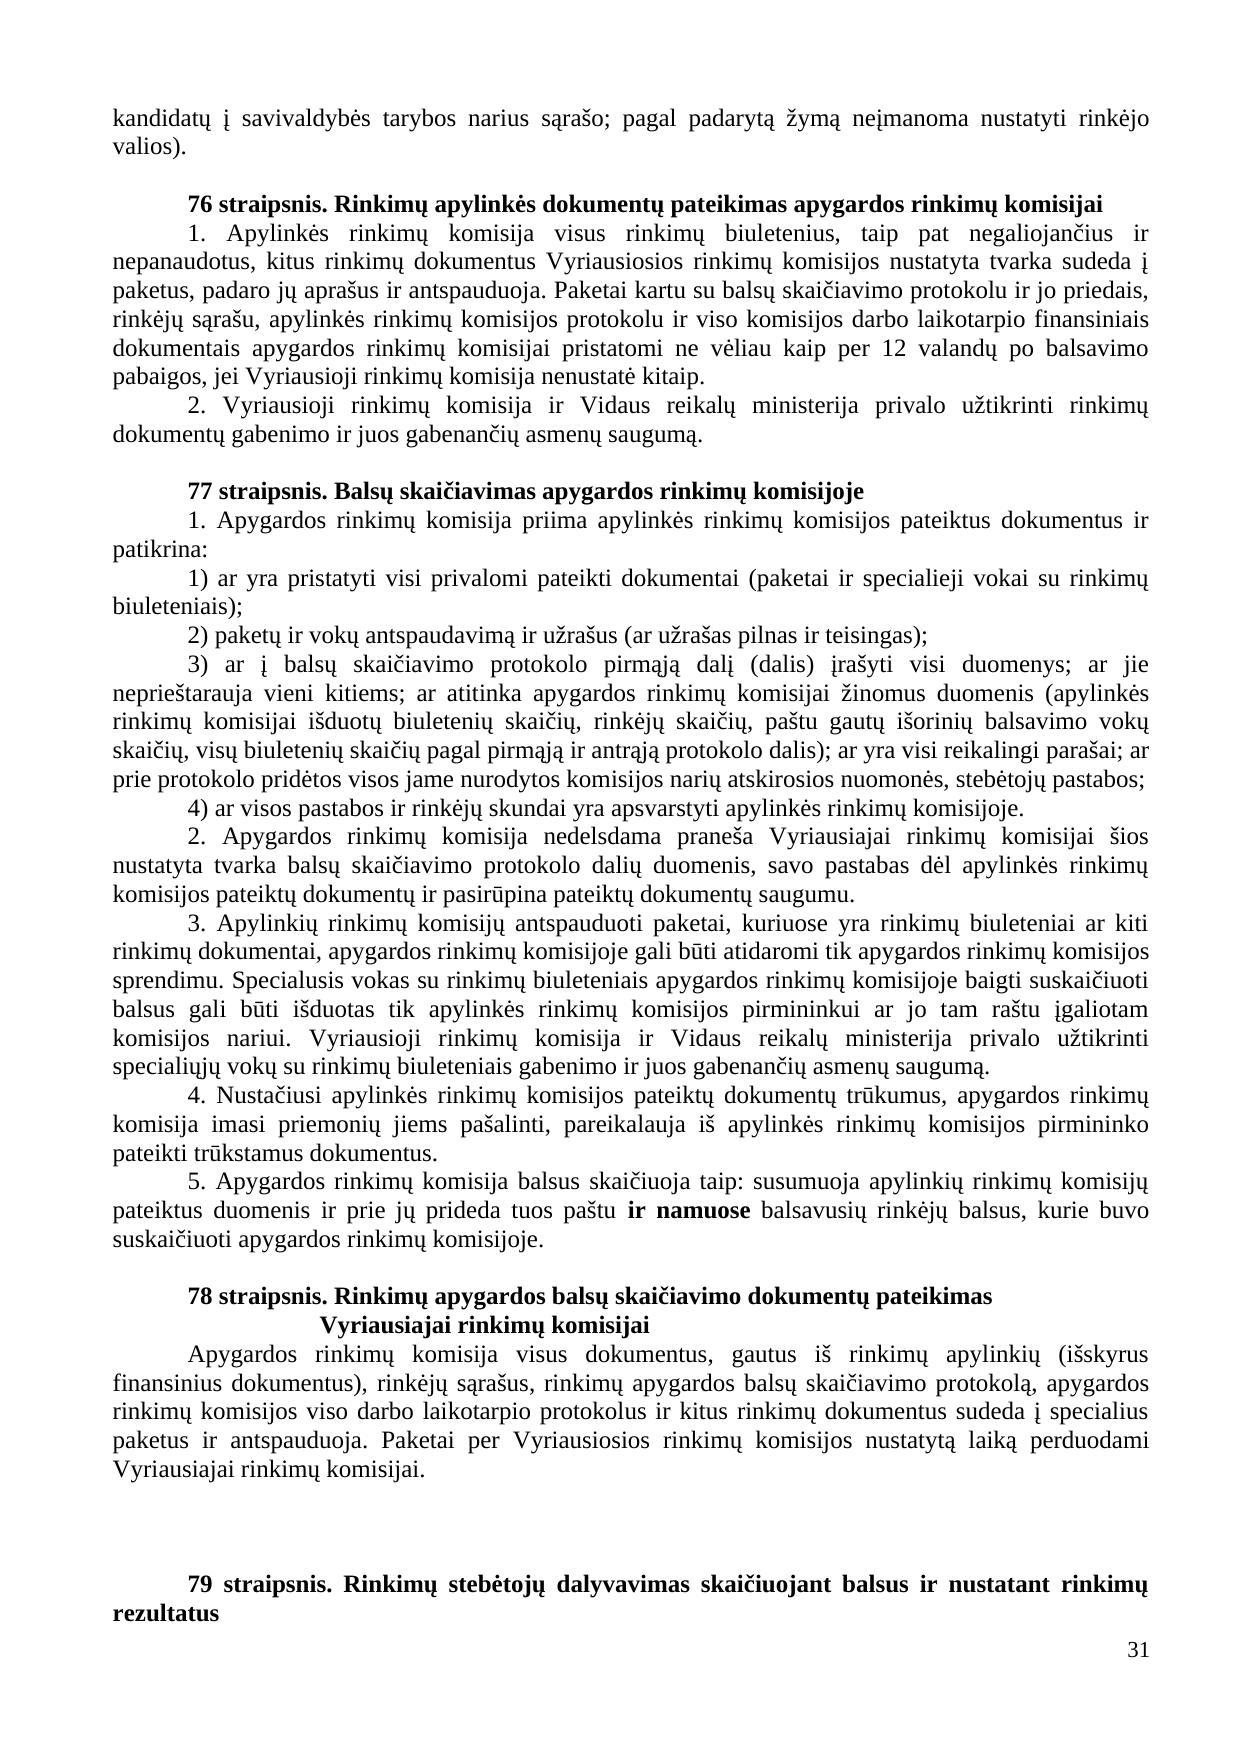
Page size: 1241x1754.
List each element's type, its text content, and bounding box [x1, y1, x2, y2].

text 76 straipsnis. Rinkimų apylinkės dokumentų pateikimas apygardos rinkimų komisijai [187, 189, 1150, 218]
text 3. Apylinkių rinkimų komisijų antspauduoti paketai, kuriuose yra rinkimų biuleteniai ar kiti rinkimų dokumentai, apygardos rinkimų komisijoje gali būti atidaromi tik apygardos rinkimų komisijos sprendimu. Specialusis vokas su rinkimų biuleteniais apygardos rinkimų komisijoje baigti suskaičiuoti balsus gali būti išduotas tik apylinkės rinkimų komisijos pirmininkui ar jo tam raštu įgaliotam komisijos nariui. Vyriausioji rinkimų komisija ir Vidaus reikalų ministerija privalo užtikrinti specialiųjų vokų su rinkimų biuleteniais gabenimo ir juos gabenančių asmenų saugumą. [112, 908, 1150, 1080]
text Apygardos rinkimų komisija visus dokumentus, gautus iš rinkimų apylinkių (išskyrus finansinius dokumentus), rinkėjų sąrašus, rinkimų apygardos balsų skaičiavimo protokolą, apygardos rinkimų komisijos viso darbo laikotarpio protokolus ir kitus rinkimų dokumentus sudeda į specialius paketus ir antspauduoja. Paketai per Vyriausiosios rinkimų komisijos nustatytą laiką perduodami Vyriausiajai rinkimų komisijai. [112, 1339, 1150, 1483]
text 77 straipsnis. Balsų skaičiavimas apygardos rinkimų komisijoje [112, 476, 1150, 505]
text 4. Nustačiusi apylinkės rinkimų komisijos pateiktų dokumentų trūkumus, apygardos rinkimų komisija imasi priemonių jiems pašalinti, pareikalauja iš apylinkės rinkimų komisijos pirmininko pateikti trūkstamus dokumentus. [112, 1080, 1150, 1166]
text 4) ar visos pastabos ir rinkėjų skundai yra apsvarstyti apylinkės rinkimų komisijoje. [112, 793, 1150, 821]
text 1. Apygardos rinkimų komisija priima apylinkės rinkimų komisijos pateiktus dokumentus ir patikrina: [112, 505, 1150, 563]
text 1. Apylinkės rinkimų komisija visus rinkimų biuletenius, taip pat negaliojančius ir nepanaudotus, kitus rinkimų dokumentus Vyriausiosios rinkimų komisijos nustatyta tvarka sudeda į paketus, padaro jų aprašus ir antspauduoja. Paketai kartu su balsų skaičiavimo protokolu ir jo priedais, rinkėjų sąrašu, apylinkės rinkimų komisijos protokolu ir viso komisijos darbo laikotarpio finansiniais dokumentais apygardos rinkimų komisijai pristatomi ne vėliau kaip per 12 valandų po balsavimo pabaigos, jei Vyriausioji rinkimų komisija nenustatė kitaip. [112, 218, 1150, 390]
text kandidatų į savivaldybės tarybos narius sąrašo; pagal padarytą žymą neįmanoma nustatyti rinkėjo valios). [112, 103, 1150, 160]
text 5. Apygardos rinkimų komisija balsus skaičiuoja taip: susumuoja apylinkių rinkimų komisijų pateiktus duomenis ir prie jų prideda tuos paštu ir namuose balsavusių rinkėjų balsus, kurie buvo suskaičiuoti apygardos rinkimų komisijoje. [112, 1166, 1150, 1253]
text 3) ar į balsų skaičiavimo protokolo pirmąją dalį (dalis) įrašyti visi duomenys; ar jie neprieštarauja vieni kitiems; ar atitinka apygardos rinkimų komisijai žinomus duomenis (apylinkės rinkimų komisijai išduotų biuletenių skaičių, rinkėjų skaičių, paštu gautų išorinių balsavimo vokų skaičių, visų biuletenių skaičių pagal pirmąją ir antrąją protokolo dalis); ar yra visi reikalingi parašai; ar prie protokolo pridėtos visos jame nurodytos komisijos narių atskirosios nuomonės, stebėtojų pastabos; [112, 649, 1150, 793]
text 1) ar yra pristatyti visi privalomi pateikti dokumentai (paketai ir specialieji vokai su rinkimų biuleteniais); [112, 563, 1150, 620]
text 79 straipsnis. Rinkimų stebėtojų dalyvavimas skaičiuojant balsus ir nustatant rinkimų rezultatus [112, 1569, 1150, 1626]
text Vyriausiajai rinkimų komisijai [319, 1310, 1150, 1339]
text 2. Apygardos rinkimų komisija nedelsdama praneša Vyriausiajai rinkimų komisijai šios nustatyta tvarka balsų skaičiavimo protokolo dalių duomenis, savo pastabas dėl apylinkės rinkimų komisijos pateiktų dokumentų ir pasirūpina pateiktų dokumentų saugumu. [112, 821, 1150, 908]
text 78 straipsnis. Rinkimų apygardos balsų skaičiavimo dokumentų pateikimas [187, 1281, 1150, 1310]
text 2) paketų ir vokų antspaudavimą ir užrašus (ar užrašas pilnas ir teisingas); [112, 620, 1150, 649]
text 2. Vyriausioji rinkimų komisija ir Vidaus reikalų ministerija privalo užtikrinti rinkimų dokumentų gabenimo ir juos gabenančių asmenų saugumą. [112, 390, 1150, 448]
